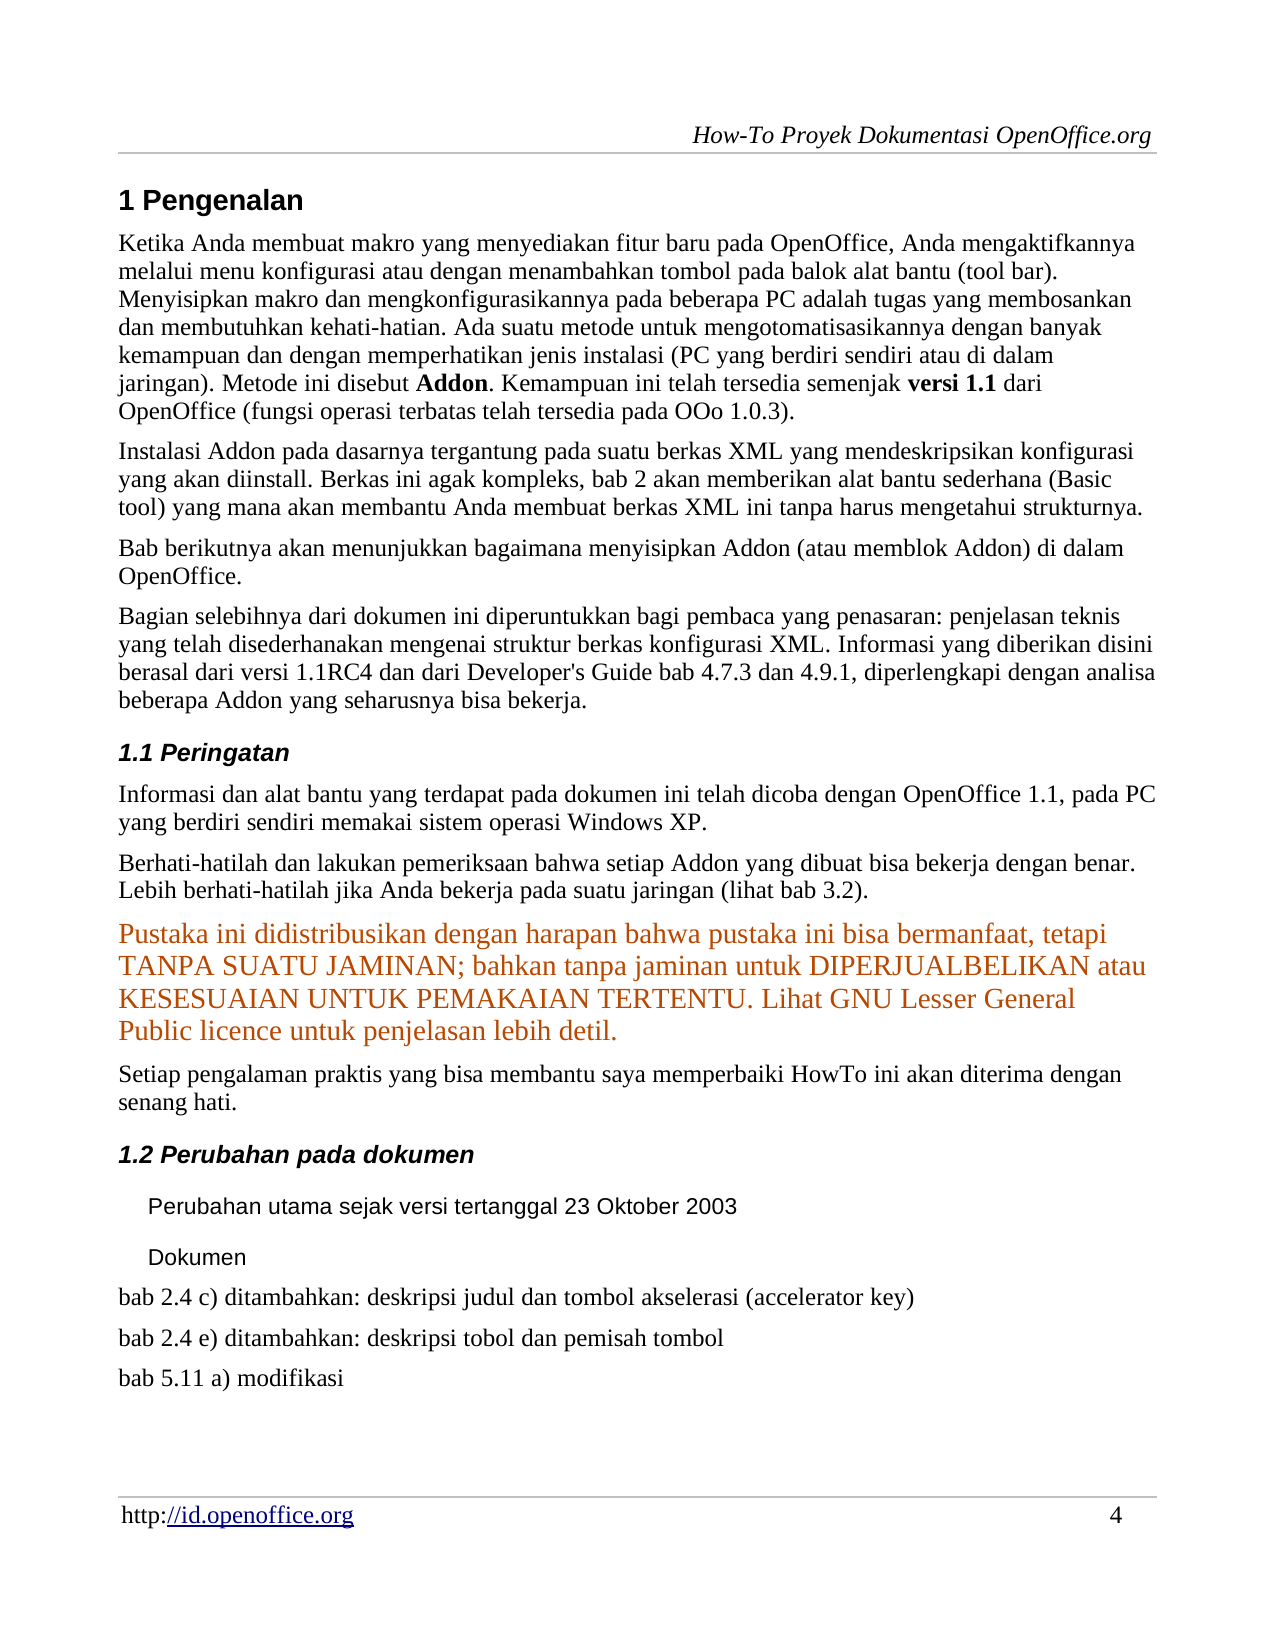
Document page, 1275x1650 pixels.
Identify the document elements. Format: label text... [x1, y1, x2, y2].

text bab 5.11 a) modifikasi [118, 1364, 1157, 1392]
text Bab berikutnya akan menunjukkan bagaimana menyisipkan Addon (atau memblok Addon) di dalam OpenOffice. [118, 534, 1157, 590]
text Instalasi Addon pada dasarnya tergantung pada suatu berkas XML yang mendeskripsikan konfigurasi yang akan diinstall. Berkas ini agak kompleks, bab 2 akan memberikan alat bantu sederhana (Basic tool) yang mana akan membantu Anda membuat berkas XML ini tanpa harus mengetahui strukturnya. [118, 437, 1157, 521]
subtitle Perubahan pada dokumen [118, 1141, 1157, 1168]
text bab 2.4 e) ditambahkan: deskripsi tobol dan pemisah tombol [118, 1324, 1157, 1352]
text Informasi dan alat bantu yang terdapat pada dokumen ini telah dicoba dengan OpenOffice 1.1, pada PC yang berdiri sendiri memakai sistem operasi Windows XP. [118, 780, 1157, 836]
subtitle Dokumen [148, 1244, 1157, 1271]
text bab 2.4 c) ditambahkan: deskripsi judul dan tombol akselerasi (accelerator key) [118, 1283, 1157, 1311]
text Ketika Anda membuat makro yang menyediakan fitur baru pada OpenOffice, Anda mengaktifkannya melalui menu konfigurasi atau dengan menambahkan tombol pada balok alat bantu (tool bar). Menyisipkan makro dan mengkonfigurasikannya pada beberapa PC adalah tugas yang membosankan dan membutuhkan kehati-hatian. Ada suatu metode untuk mengotomatisasikannya dengan banyak kemampuan dan dengan memperhatikan jenis instalasi (PC yang berdiri sendiri atau di dalam jaringan). Metode ini disebut Addon. Kemampuan ini telah tersedia semenjak versi 1.1 dari OpenOffice (fungsi operasi terbatas telah tersedia pada OOo 1.0.3). [118, 228, 1157, 425]
subtitle Perubahan utama sejak versi tertanggal 23 Oktober 2003 [148, 1193, 1157, 1219]
subtitle Peringatan [118, 739, 1157, 767]
subtitle Pengenalan [118, 183, 1157, 216]
text Bagian selebihnya dari dokumen ini diperuntukkan bagi pembaca yang penasaran: penjelasan teknis yang telah disederhanakan mengenai struktur berkas konfigurasi XML. Informasi yang diberikan disini berasal dari versi 1.1RC4 dan dari Developer's Guide bab 4.7.3 dan 4.9.1, diperlengkapi dengan analisa beberapa Addon yang seharusnya bisa bekerja. [118, 602, 1157, 714]
text Pustaka ini didistribusikan dengan harapan bahwa pustaka ini bisa bermanfaat, tetapi TANPA SUATU JAMINAN; bahkan tanpa jaminan untuk DIPERJUALBELIKAN atau KESESUAIAN UNTUK PEMAKAIAN TERTENTU. Lihat GNU Lesser General Public licence untuk penjelasan lebih detil. [118, 917, 1157, 1047]
text Setiap pengalaman praktis yang bisa membantu saya memperbaiki HowTo ini akan diterima dengan senang hati. [118, 1059, 1157, 1116]
text Berhati-hatilah dan lakukan pemeriksaan bahwa setiap Addon yang dibuat bisa bekerja dengan benar. Lebih berhati-hatilah jika Anda bekerja pada suatu jaringan (lihat bab 3.2). [118, 848, 1157, 904]
